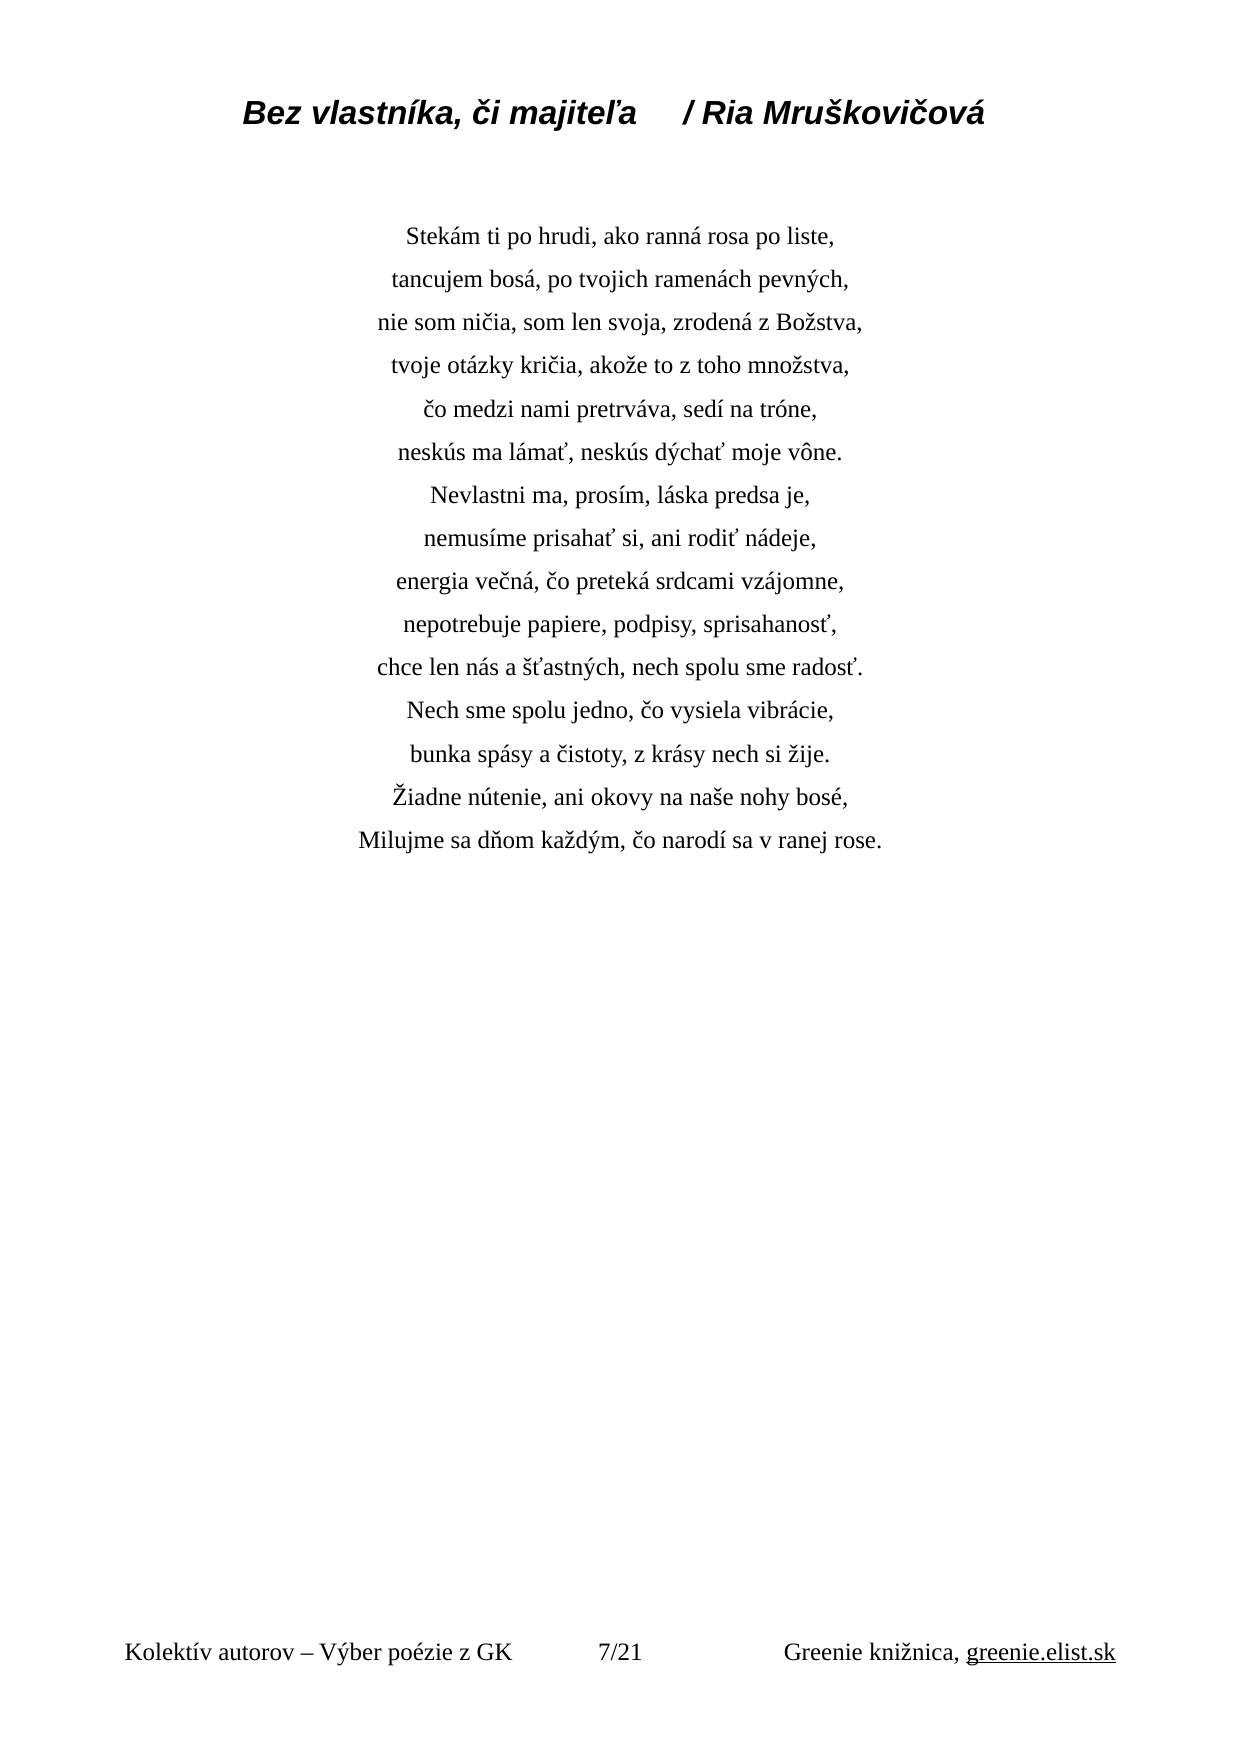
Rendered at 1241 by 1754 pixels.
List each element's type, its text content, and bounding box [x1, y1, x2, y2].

text Nech sme spolu jedno, čo vysiela vibrácie, [106, 696, 1134, 724]
text bunka spásy a čistoty, z krásy nech si žije. [106, 739, 1134, 767]
text čo medzi nami pretrváva, sedí na tróne, [106, 394, 1134, 422]
subtitle Bez vlastníka, či majiteľa / Ria Mruškovičová [106, 90, 1134, 134]
text Stekám ti po hrudi, ako ranná rosa po liste, [106, 221, 1134, 250]
text tvoje otázky kričia, akože to z toho množstva, [106, 351, 1134, 379]
text Žiadne nútenie, ani okovy na naše nohy bosé, [106, 782, 1134, 811]
text neskús ma lámať, neskús dýchať moje vône. [106, 437, 1134, 466]
text energia večná, čo preteká srdcami vzájomne, [106, 566, 1134, 595]
text chce len nás a šťastných, nech spolu sme radosť. [106, 652, 1134, 681]
text Nevlastni ma, prosím, láska predsa je, [106, 480, 1134, 509]
text nie som ničia, som len svoja, zrodená z Božstva, [106, 307, 1134, 336]
text tancujem bosá, po tvojich ramenách pevných, [106, 264, 1134, 293]
text Milujme sa dňom každým, čo narodí sa v ranej rose. [106, 825, 1134, 854]
text nemusíme prisahať si, ani rodiť nádeje, [106, 523, 1134, 552]
text nepotrebuje papiere, podpisy, sprisahanosť, [106, 609, 1134, 638]
